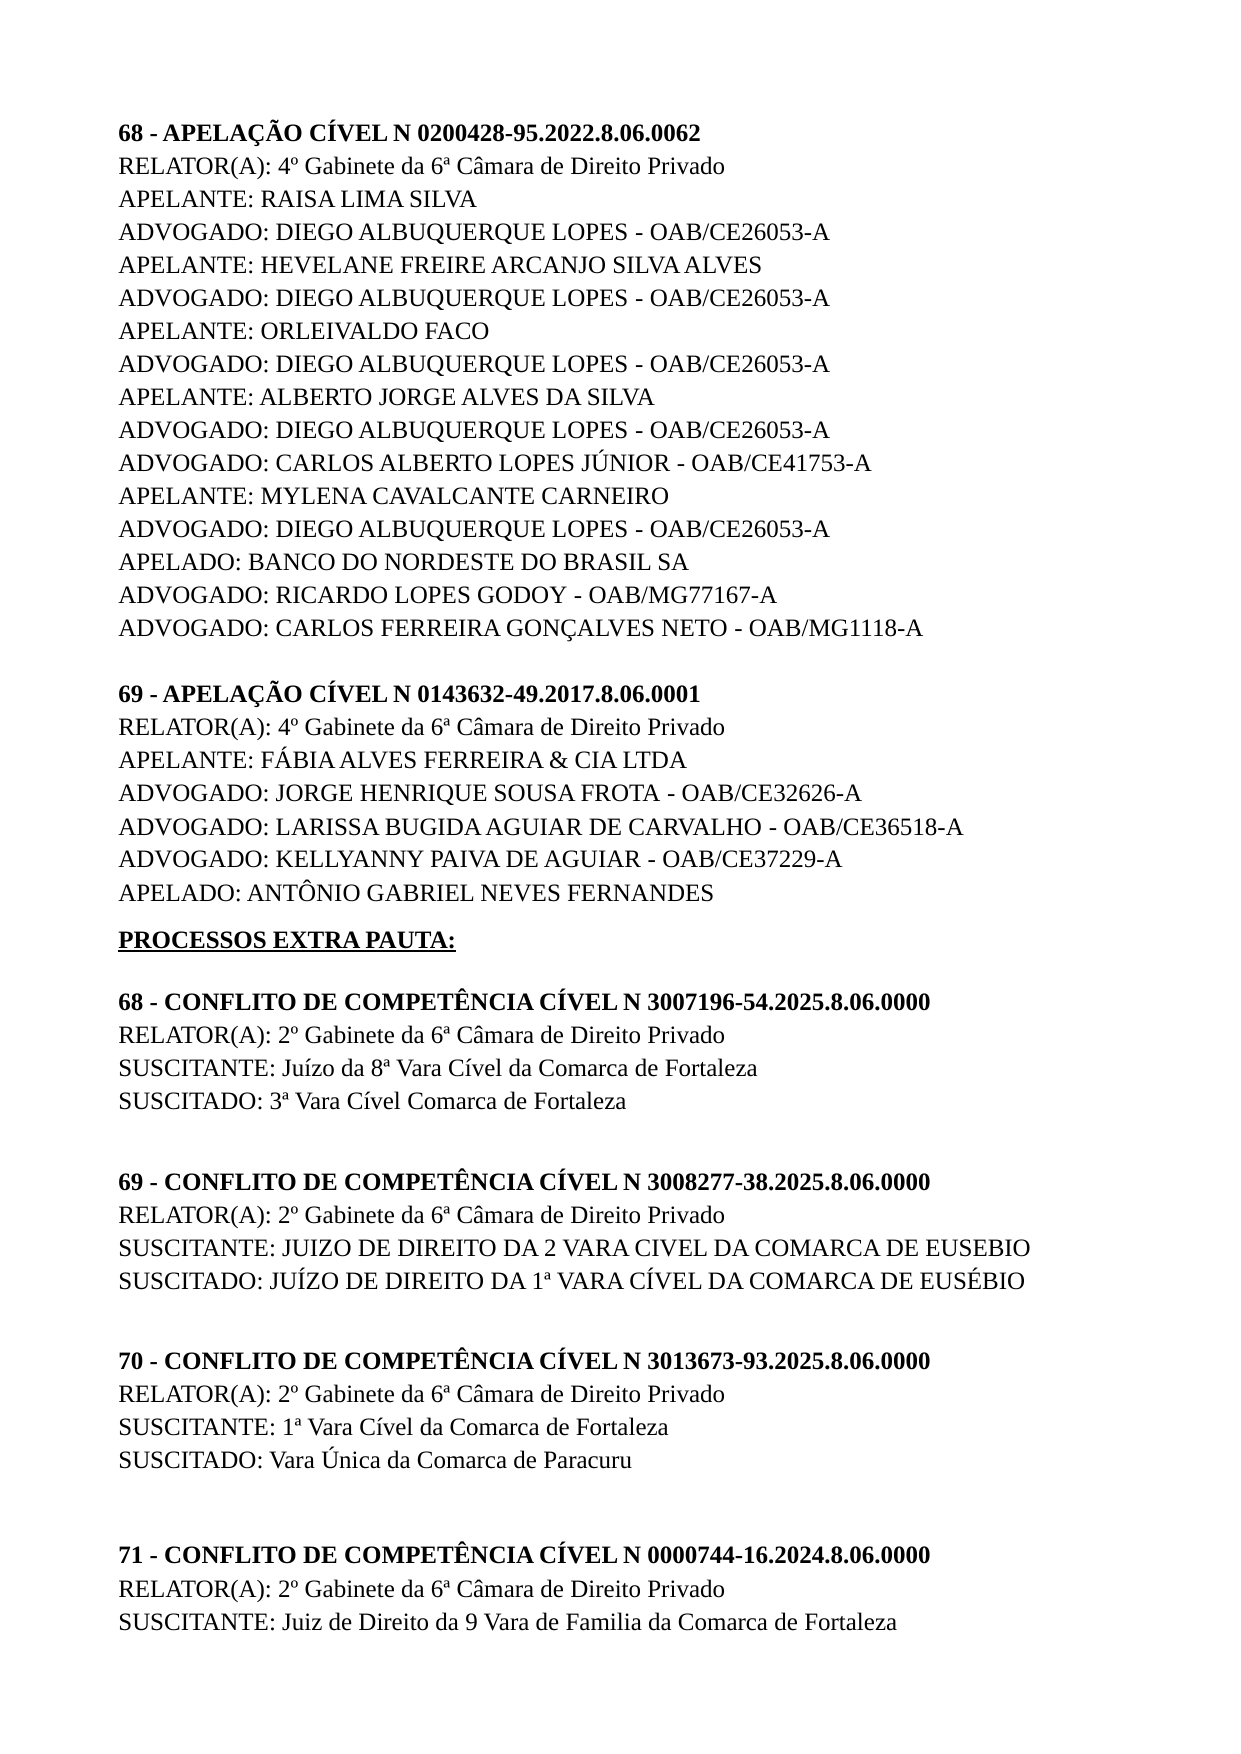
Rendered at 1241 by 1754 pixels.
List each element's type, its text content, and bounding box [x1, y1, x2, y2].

text 69 - CONFLITO DE COMPETÊNCIA CÍVEL N 3008277-38.2025.8.06.0000 RELATOR(A): 2º Gabinete da 6ª Câmara de Direito Privado SUSCITANTE: JUIZO DE DIREITO DA 2 VARA CIVEL DA COMARCA DE EUSEBIO SUSCITADO: JUÍZO DE DIREITO DA 1ª VARA CÍVEL DA COMARCA DE EUSÉBIO [118, 1167, 1122, 1327]
text PROCESSOS EXTRA PAUTA: [118, 925, 1122, 954]
text 71 - CONFLITO DE COMPETÊNCIA CÍVEL N 0000744-16.2024.8.06.0000 RELATOR(A): 2º Gabinete da 6ª Câmara de Direito Privado SUSCITANTE: Juiz de Direito da 9 Vara de Familia da Comarca de Fortaleza [118, 1541, 1122, 1635]
text 68 - CONFLITO DE COMPETÊNCIA CÍVEL N 3007196-54.2025.8.06.0000 RELATOR(A): 2º Gabinete da 6ª Câmara de Direito Privado SUSCITANTE: Juízo da 8ª Vara Cível da Comarca de Fortaleza SUSCITADO: 3ª Vara Cível Comarca de Fortaleza [118, 954, 1122, 1148]
text 68 - APELAÇÃO CÍVEL N 0200428-95.2022.8.06.0062 RELATOR(A): 4º Gabinete da 6ª Câmara de Direito Privado APELANTE: RAISA LIMA SILVA ADVOGADO: DIEGO ALBUQUERQUE LOPES - OAB/CE26053-A APELANTE: HEVELANE FREIRE ARCANJO SILVA ALVES ADVOGADO: DIEGO ALBUQUERQUE LOPES - OAB/CE26053-A APELANTE: ORLEIVALDO FACO ADVOGADO: DIEGO ALBUQUERQUE LOPES - OAB/CE26053-A APELANTE: ALBERTO JORGE ALVES DA SILVA ADVOGADO: DIEGO ALBUQUERQUE LOPES - OAB/CE26053-A ADVOGADO: CARLOS ALBERTO LOPES JÚNIOR - OAB/CE41753-A APELANTE: MYLENA CAVALCANTE CARNEIRO ADVOGADO: DIEGO ALBUQUERQUE LOPES - OAB/CE26053-A APELADO: BANCO DO NORDESTE DO BRASIL SA ADVOGADO: RICARDO LOPES GODOY - OAB/MG77167-A ADVOGADO: CARLOS FERREIRA GONÇALVES NETO - OAB/MG1118-A 69 - APELAÇÃO CÍVEL N 0143632-49.2017.8.06.0001 RELATOR(A): 4º Gabinete da 6ª Câmara de Direito Privado APELANTE: FÁBIA ALVES FERREIRA & CIA LTDA ADVOGADO: JORGE HENRIQUE SOUSA FROTA - OAB/CE32626-A ADVOGADO: LARISSA BUGIDA AGUIAR DE CARVALHO - OAB/CE36518-A ADVOGADO: KELLYANNY PAIVA DE AGUIAR - OAB/CE37229-A APELADO: ANTÔNIO GABRIEL NEVES FERNANDES [118, 118, 1122, 906]
text 70 - CONFLITO DE COMPETÊNCIA CÍVEL N 3013673-93.2025.8.06.0000 RELATOR(A): 2º Gabinete da 6ª Câmara de Direito Privado SUSCITANTE: 1ª Vara Cível da Comarca de Fortaleza SUSCITADO: Vara Única da Comarca de Paracuru [118, 1346, 1122, 1474]
